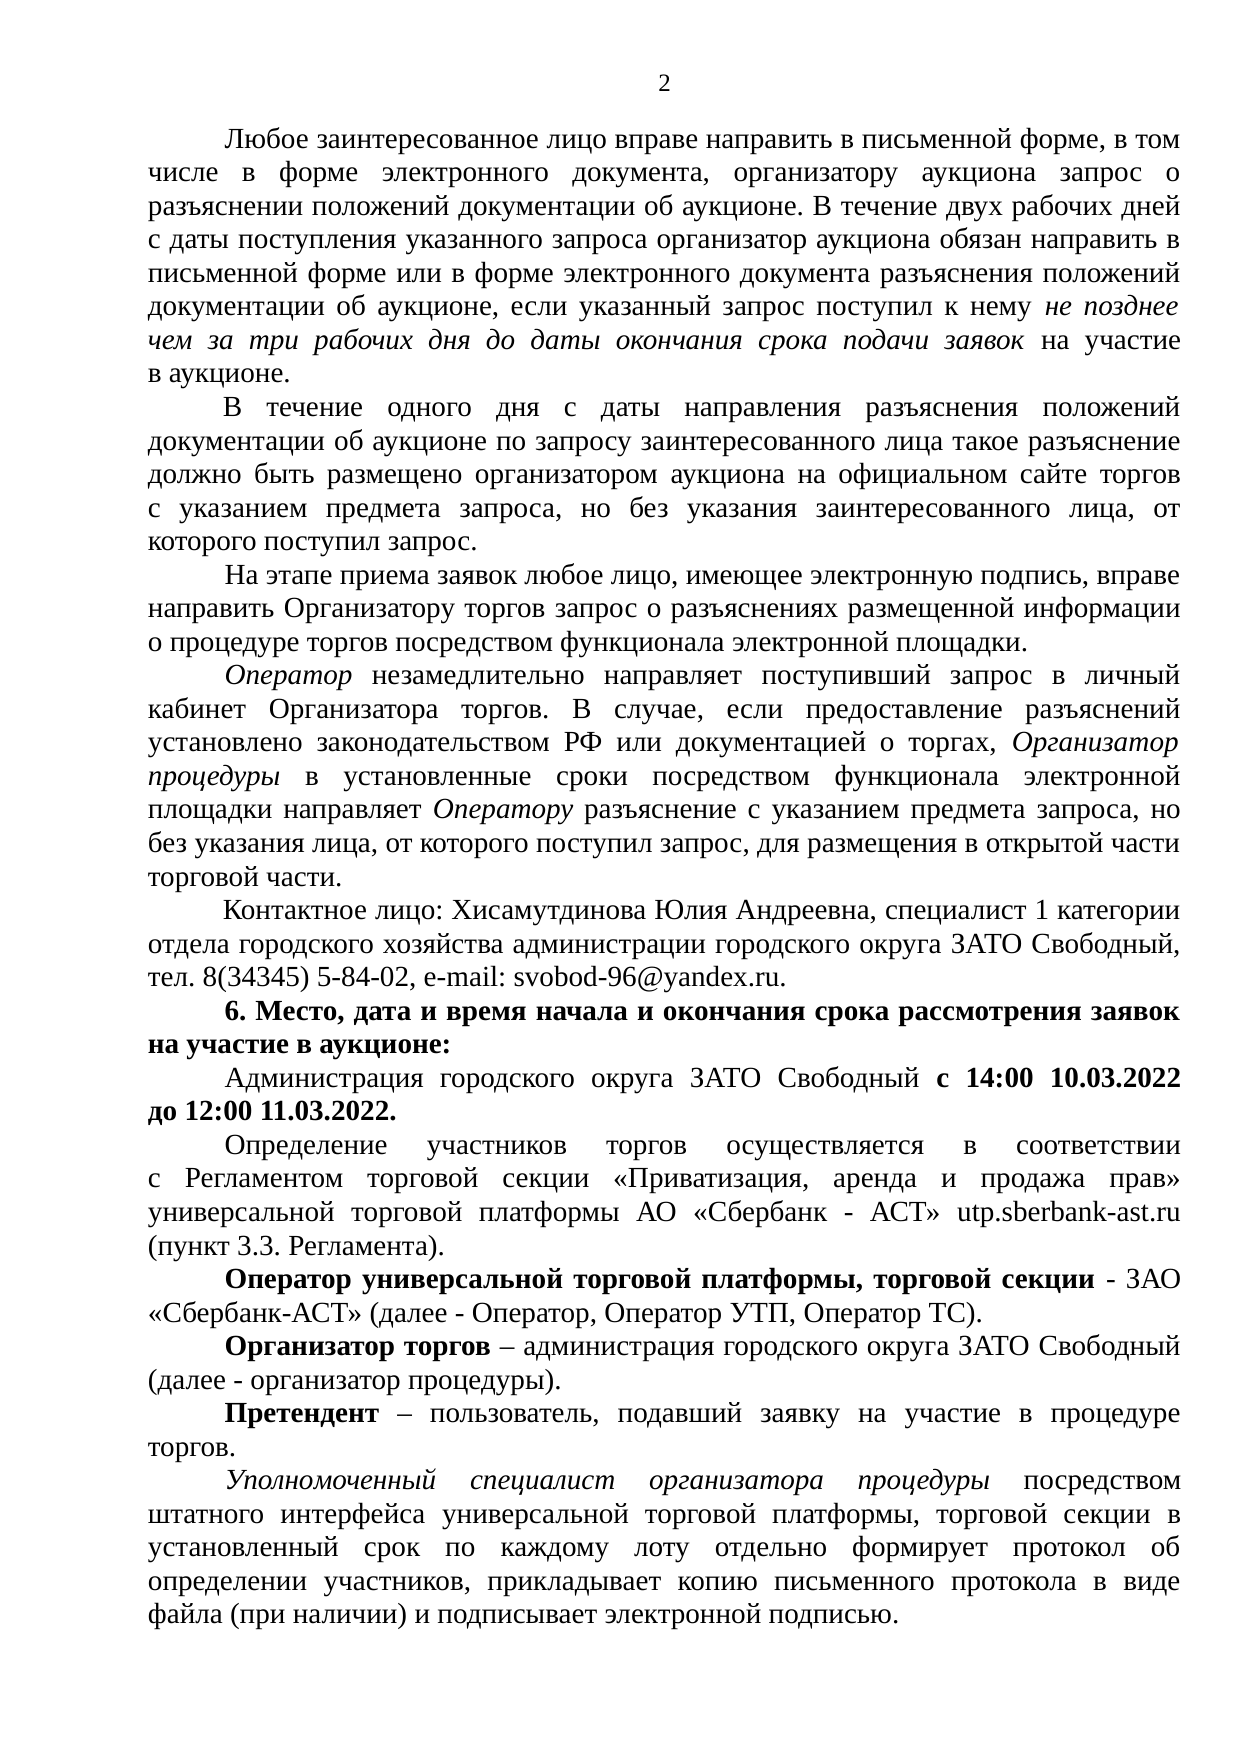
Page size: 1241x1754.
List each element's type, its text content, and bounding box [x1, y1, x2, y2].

text Администрация городского округа ЗАТО Свободный с 14:00 10.03.2022 до 12:00 11.03.2022. [148, 1060, 1181, 1127]
text В течение одного дня с даты направления разъяснения положений документации об аукционе по запросу заинтересованного лица такое разъяснение должно быть размещено организатором аукциона на официальном сайте торгов с указанием предмета запроса, но без указания заинтересованного лица, от которого поступил запрос. [148, 389, 1181, 557]
text Определение участников торгов осуществляется в соответствии с Регламентом торговой секции «Приватизация, аренда и продажа прав» универсальной торговой платформы АО «Сбербанк - АСТ» utp.sberbank-ast.ru (пункт 3.3. Регламента). [148, 1127, 1181, 1261]
text Оператор универсальной торговой платформы, торговой секции - ЗАО «Сбербанк-АСТ» (далее - Оператор, Оператор УТП, Оператор ТС). [148, 1261, 1181, 1328]
text Претендент – пользователь, подавший заявку на участие в процедуре торгов. [148, 1395, 1181, 1462]
text Контактное лицо: Хисамутдинова Юлия Андреевна, специалист 1 категории отдела городского хозяйства администрации городского округа ЗАТО Свободный, тел. 8(34345) 5-84-02, e-mail: svobod-96@yandex.ru. [148, 892, 1181, 993]
text Любое заинтересованное лицо вправе направить в письменной форме, в том числе в форме электронного документа, организатору аукциона запрос о разъяснении положений документации об аукционе. В течение двух рабочих дней с даты поступления указанного запроса организатор аукциона обязан направить в письменной форме или в форме электронного документа разъяснения положений документации об аукционе, если указанный запрос поступил к нему не позднее чем за три рабочих дня до даты окончания срока подачи заявок на участие в аукционе. [148, 121, 1181, 389]
text Организатор торгов – администрация городского округа ЗАТО Свободный (далее - организатор процедуры). [148, 1328, 1181, 1395]
text Уполномоченный специалист организатора процедуры посредством штатного интерфейса универсальной торговой платформы, торговой секции в установленный срок по каждому лоту отдельно формирует протокол об определении участников, прикладывает копию письменного протокола в виде файла (при наличии) и подписывает электронной подписью. [148, 1462, 1181, 1630]
text 6. Место, дата и время начала и окончания срока рассмотрения заявок на участие в аукционе: [148, 993, 1181, 1060]
text На этапе приема заявок любое лицо, имеющее электронную подпись, вправе направить Организатору торгов запрос о разъяснениях размещенной информации о процедуре торгов посредством функционала электронной площадки. [148, 557, 1181, 657]
text Оператор незамедлительно направляет поступивший запрос в личный кабинет Организатора торгов. В случае, если предоставление разъяснений установлено законодательством РФ или документацией о торгах, Организатор процедуры в установленные сроки посредством функционала электронной площадки направляет Оператору разъяснение с указанием предмета запроса, но без указания лица, от которого поступил запрос, для размещения в открытой части торговой части. [148, 657, 1181, 892]
